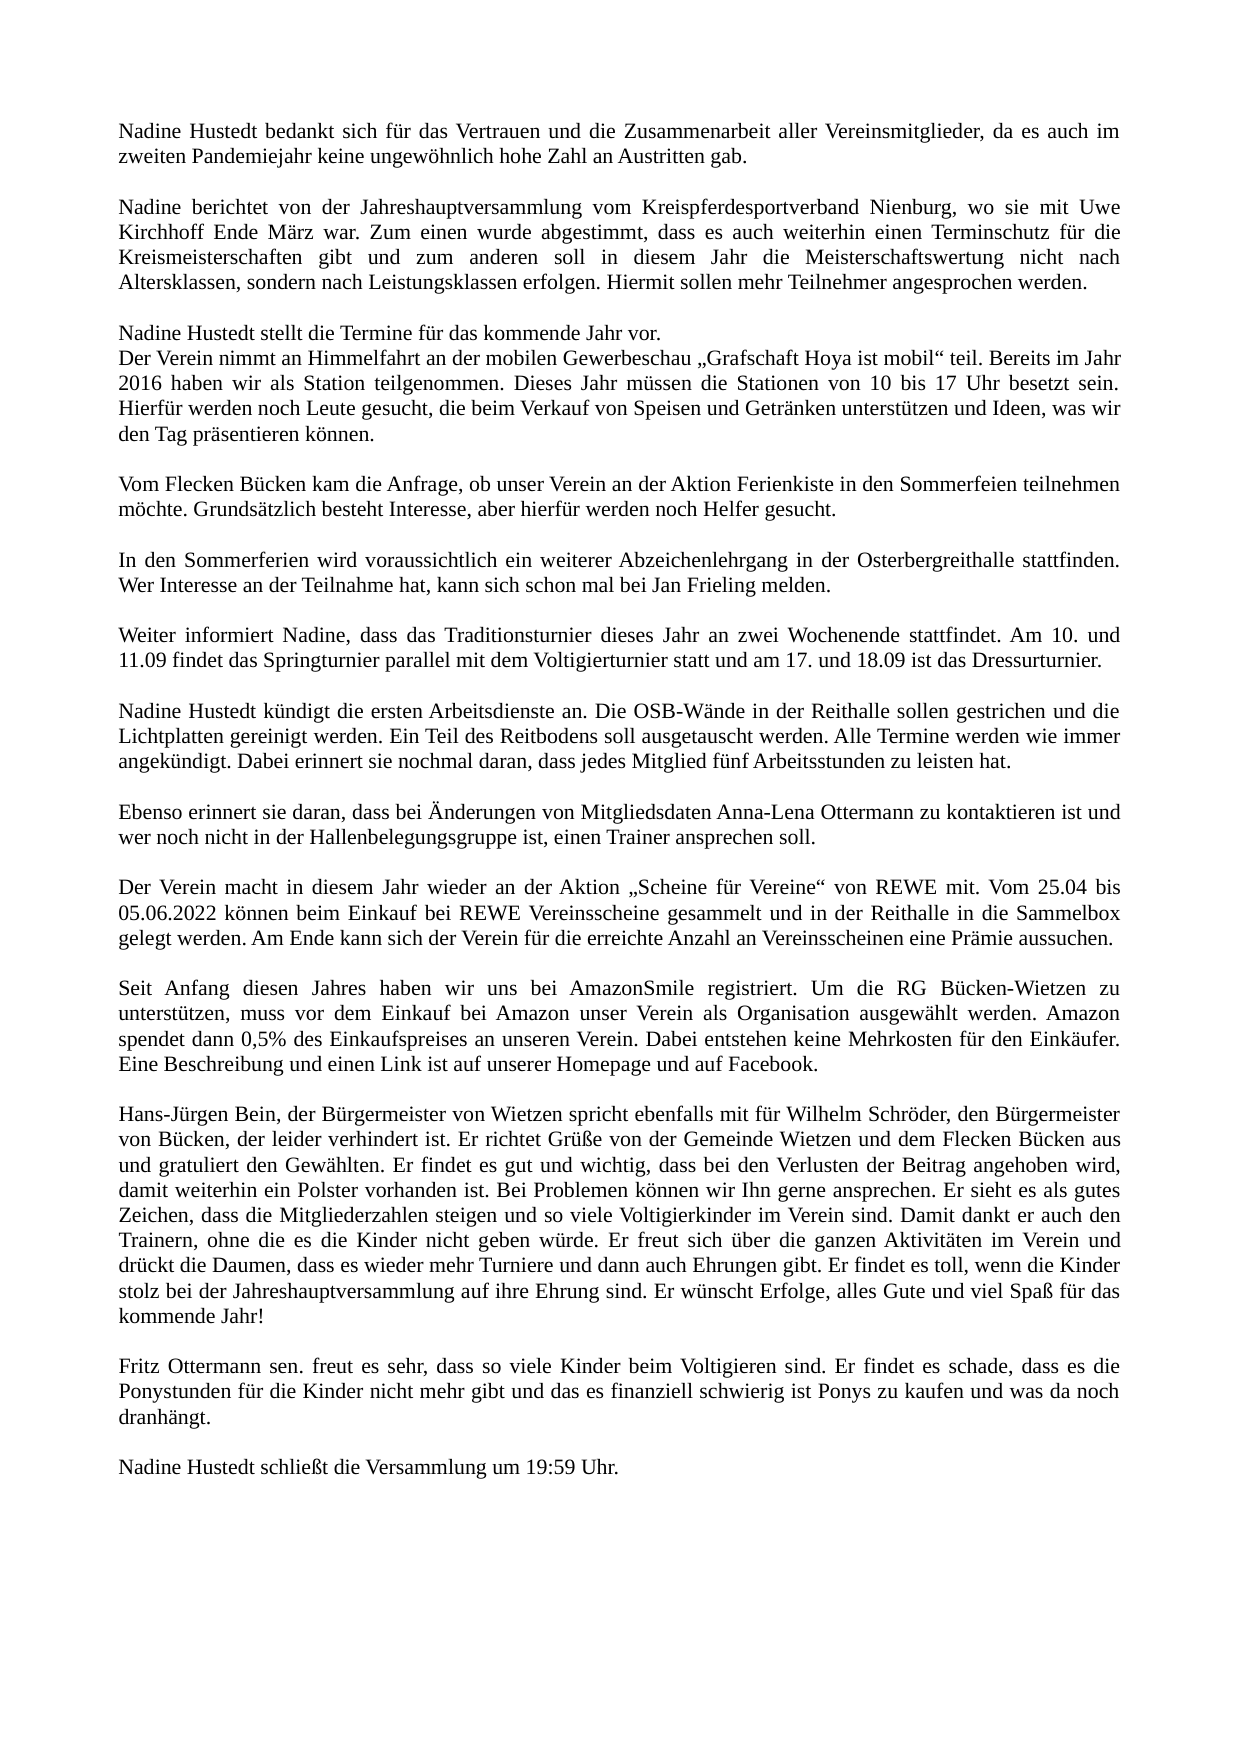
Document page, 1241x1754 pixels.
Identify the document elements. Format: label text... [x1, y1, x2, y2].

text In den Sommerferien wird voraussichtlich ein weiterer Abzeichenlehrgang in der Osterbergreithalle stattfinden. Wer Interesse an der Teilnahme hat, kann sich schon mal bei Jan Frieling melden. [118, 547, 1122, 597]
text Nadine Hustedt schließt die Versammlung um 19:59 Uhr. [118, 1454, 1122, 1479]
text Nadine Hustedt stellt die Termine für das kommende Jahr vor. [118, 320, 1122, 345]
text Fritz Ottermann sen. freut es sehr, dass so viele Kinder beim Voltigieren sind. Er findet es schade, dass es die Ponystunden für die Kinder nicht mehr gibt und das es finanziell schwierig ist Ponys zu kaufen und was da noch dranhängt. [118, 1353, 1122, 1429]
text Der Verein nimmt an Himmelfahrt an der mobilen Gewerbeschau „Grafschaft Hoya ist mobil“ teil. Bereits im Jahr 2016 haben wir als Station teilgenommen. Dieses Jahr müssen die Stationen von 10 bis 17 Uhr besetzt sein. Hierfür werden noch Leute gesucht, die beim Verkauf von Speisen und Getränken unterstützen und Ideen, was wir den Tag präsentieren können. [118, 345, 1122, 446]
text Hans-Jürgen Bein, der Bürgermeister von Wietzen spricht ebenfalls mit für Wilhelm Schröder, den Bürgermeister von Bücken, der leider verhindert ist. Er richtet Grüße von der Gemeinde Wietzen und dem Flecken Bücken aus und gratuliert den Gewählten. Er findet es gut und wichtig, dass bei den Verlusten der Beitrag angehoben wird, damit weiterhin ein Polster vorhanden ist. Bei Problemen können wir Ihn gerne ansprechen. Er sieht es als gutes Zeichen, dass die Mitgliederzahlen steigen und so viele Voltigierkinder im Verein sind. Damit dankt er auch den Trainern, ohne die es die Kinder nicht geben würde. Er freut sich über die ganzen Aktivitäten im Verein und drückt die Daumen, dass es wieder mehr Turniere und dann auch Ehrungen gibt. Er findet es toll, wenn die Kinder stolz bei der Jahreshauptversammlung auf ihre Ehrung sind. Er wünscht Erfolge, alles Gute und viel Spaß für das kommende Jahr! [118, 1101, 1122, 1328]
text Seit Anfang diesen Jahres haben wir uns bei AmazonSmile registriert. Um die RG Bücken-Wietzen zu unterstützen, muss vor dem Einkauf bei Amazon unser Verein als Organisation ausgewählt werden. Amazon spendet dann 0,5% des Einkaufspreises an unseren Verein. Dabei entstehen keine Mehrkosten für den Einkäufer. Eine Beschreibung und einen Link ist auf unserer Homepage und auf Facebook. [118, 975, 1122, 1076]
text Nadine Hustedt bedankt sich für das Vertrauen und die Zusammenarbeit aller Vereinsmitglieder, da es auch im zweiten Pandemiejahr keine ungewöhnlich hohe Zahl an Austritten gab. [118, 118, 1122, 168]
text Nadine berichtet von der Jahreshauptversammlung vom Kreispferdesportverband Nienburg, wo sie mit Uwe Kirchhoff Ende März war. Zum einen wurde abgestimmt, dass es auch weiterhin einen Terminschutz für die Kreismeisterschaften gibt und zum anderen soll in diesem Jahr die Meisterschaftswertung nicht nach Altersklassen, sondern nach Leistungsklassen erfolgen. Hiermit sollen mehr Teilnehmer angesprochen werden. [118, 194, 1122, 294]
text Vom Flecken Bücken kam die Anfrage, ob unser Verein an der Aktion Ferienkiste in den Sommerfeien teilnehmen möchte. Grundsätzlich besteht Interesse, aber hierfür werden noch Helfer gesucht. [118, 471, 1122, 521]
text Nadine Hustedt kündigt die ersten Arbeitsdienste an. Die OSB-Wände in der Reithalle sollen gestrichen und die Lichtplatten gereinigt werden. Ein Teil des Reitbodens soll ausgetauscht werden. Alle Termine werden wie immer angekündigt. Dabei erinnert sie nochmal daran, dass jedes Mitglied fünf Arbeitsstunden zu leisten hat. [118, 698, 1122, 773]
text Weiter informiert Nadine, dass das Traditionsturnier dieses Jahr an zwei Wochenende stattfindet. Am 10. und 11.09 findet das Springturnier parallel mit dem Voltigierturnier statt und am 17. und 18.09 ist das Dressurturnier. [118, 622, 1122, 673]
text Der Verein macht in diesem Jahr wieder an der Aktion „Scheine für Vereine“ von REWE mit. Vom 25.04 bis 05.06.2022 können beim Einkauf bei REWE Vereinsscheine gesammelt und in der Reithalle in die Sammelbox gelegt werden. Am Ende kann sich der Verein für die erreichte Anzahl an Vereinsscheinen eine Prämie aussuchen. [118, 874, 1122, 950]
text Ebenso erinnert sie daran, dass bei Änderungen von Mitgliedsdaten Anna-Lena Ottermann zu kontaktieren ist und wer noch nicht in der Hallenbelegungsgruppe ist, einen Trainer ansprechen soll. [118, 799, 1122, 849]
